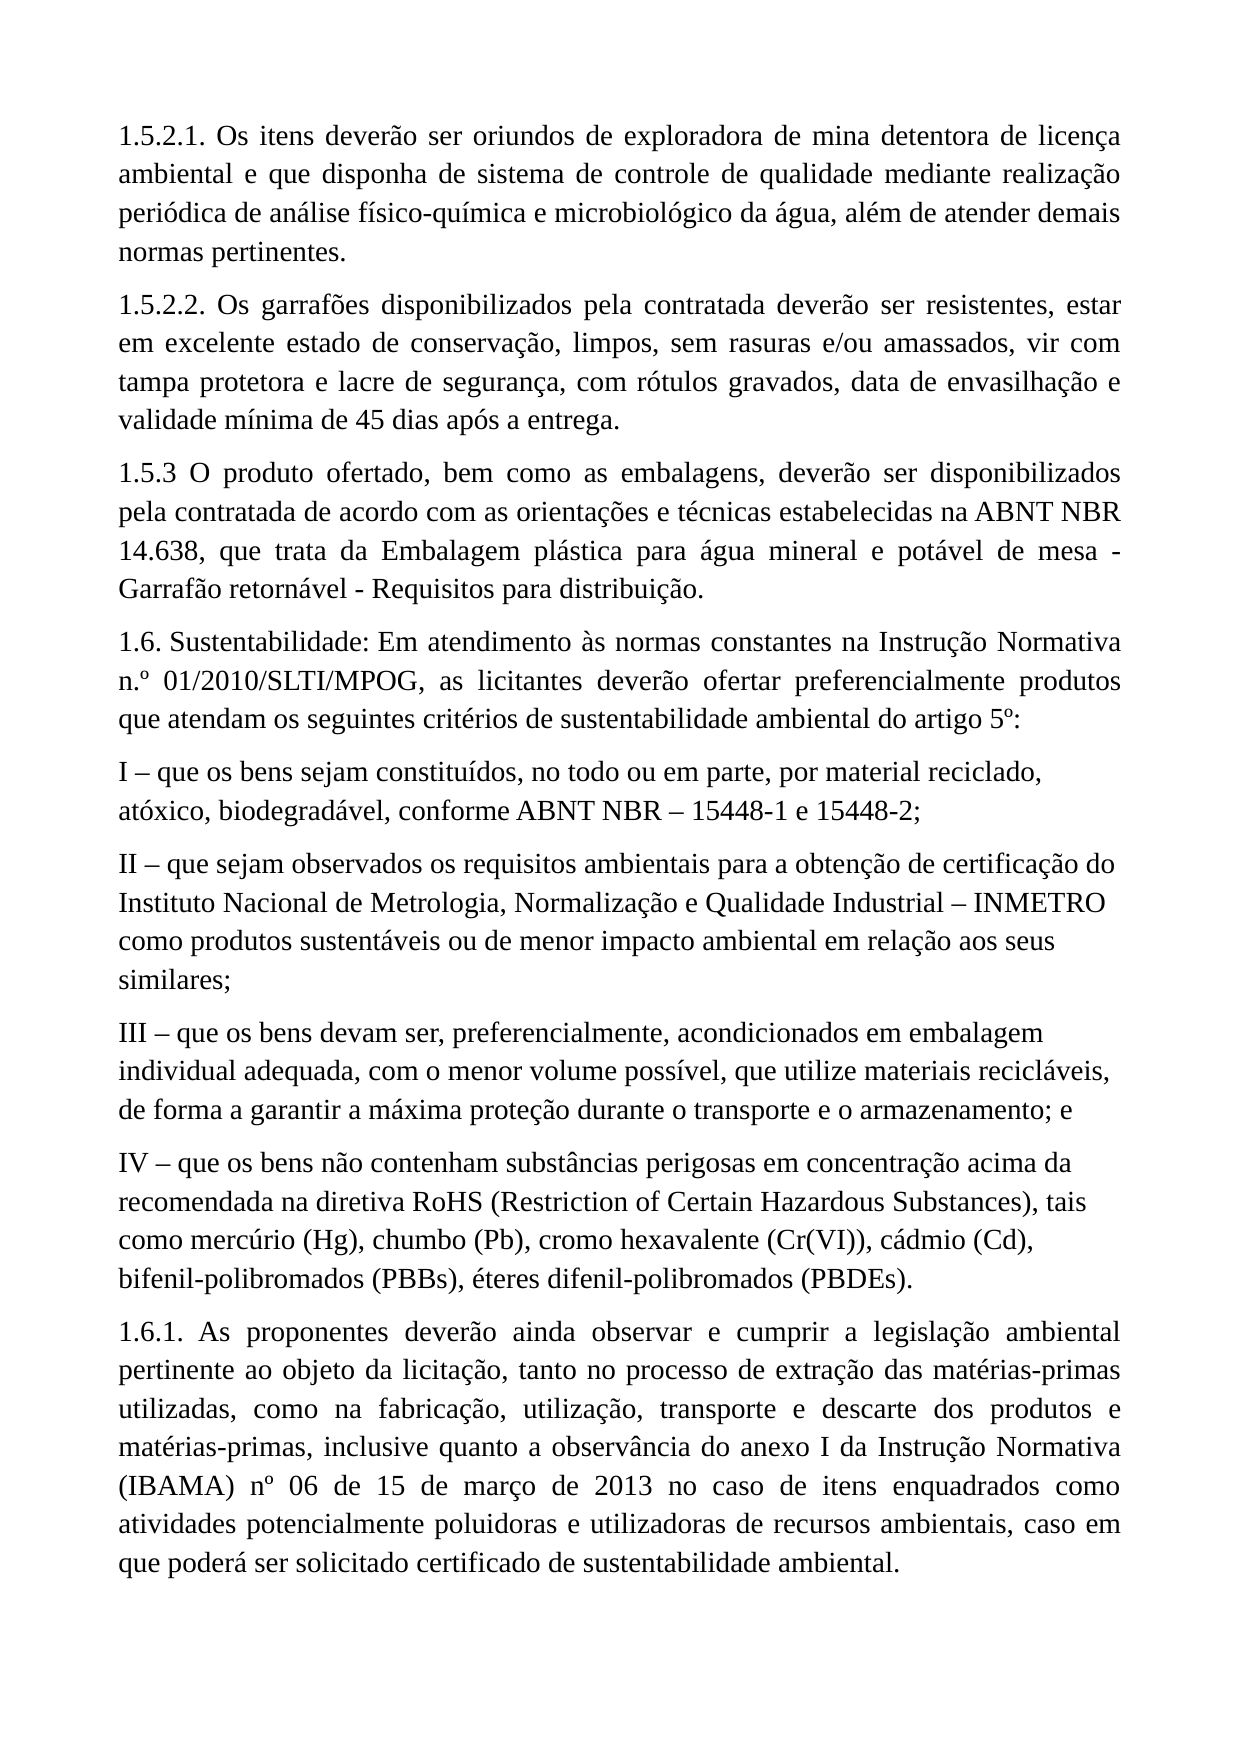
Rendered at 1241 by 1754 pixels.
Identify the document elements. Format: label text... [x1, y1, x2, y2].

text IV – que os bens não contenham substâncias perigosas em concentração acima da recomendada na diretiva RoHS (Restriction of Certain Hazardous Substances), tais como mercúrio (Hg), chumbo (Pb), cromo hexavalente (Cr(VI)), cádmio (Cd), bifenil-polibromados (PBBs), éteres difenil-polibromados (PBDEs). [118, 1145, 1122, 1294]
text 1.5.2.1. Os itens deverão ser oriundos de exploradora de mina detentora de licença ambiental e que disponha de sistema de controle de qualidade mediante realização periódica de análise físico-química e microbiológico da água, além de atender demais normas pertinentes. [118, 118, 1122, 267]
text 1.5.3 O produto ofertado, bem como as embalagens, deverão ser disponibilizados pela contratada de acordo com as orientações e técnicas estabelecidas na ABNT NBR 14.638, que trata da Embalagem plástica para água mineral e potável de mesa - Garrafão retornável - Requisitos para distribuição. [118, 456, 1122, 605]
text III – que os bens devam ser, preferencialmente, acondicionados em embalagem individual adequada, com o menor volume possível, que utilize materiais recicláveis, de forma a garantir a máxima proteção durante o transporte e o armazenamento; e [118, 1015, 1122, 1126]
text 1.6.1. As proponentes deverão ainda observar e cumprir a legislação ambiental pertinente ao objeto da licitação, tanto no processo de extração das matérias-primas utilizadas, como na fabricação, utilização, transporte e descarte dos produtos e matérias-primas, inclusive quanto a observância do anexo I da Instrução Normativa (IBAMA) nº 06 de 15 de março de 2013 no caso de itens enquadrados como atividades potencialmente poluidoras e utilizadoras de recursos ambientais, caso em que poderá ser solicitado certificado de sustentabilidade ambiental. [118, 1314, 1122, 1579]
text II – que sejam observados os requisitos ambientais para a obtenção de certificação do Instituto Nacional de Metrologia, Normalização e Qualidade Industrial – INMETRO como produtos sustentáveis ou de menor impacto ambiental em relação aos seus similares; [118, 846, 1122, 995]
text 1.5.2.2. Os garrafões disponibilizados pela contratada deverão ser resistentes, estar em excelente estado de conservação, limpos, sem rasuras e/ou amassados, vir com tampa protetora e lacre de segurança, com rótulos gravados, data de envasilhação e validade mínima de 45 dias após a entrega. [118, 287, 1122, 436]
text 1.6. Sustentabilidade: Em atendimento às normas constantes na Instrução Normativa n.º 01/2010/SLTI/MPOG, as licitantes deverão ofertar preferencialmente produtos que atendam os seguintes critérios de sustentabilidade ambiental do artigo 5º: [118, 624, 1122, 735]
text I – que os bens sejam constituídos, no todo ou em parte, por material reciclado, atóxico, biodegradável, conforme ABNT NBR – 15448-1 e 15448-2; [118, 754, 1122, 827]
